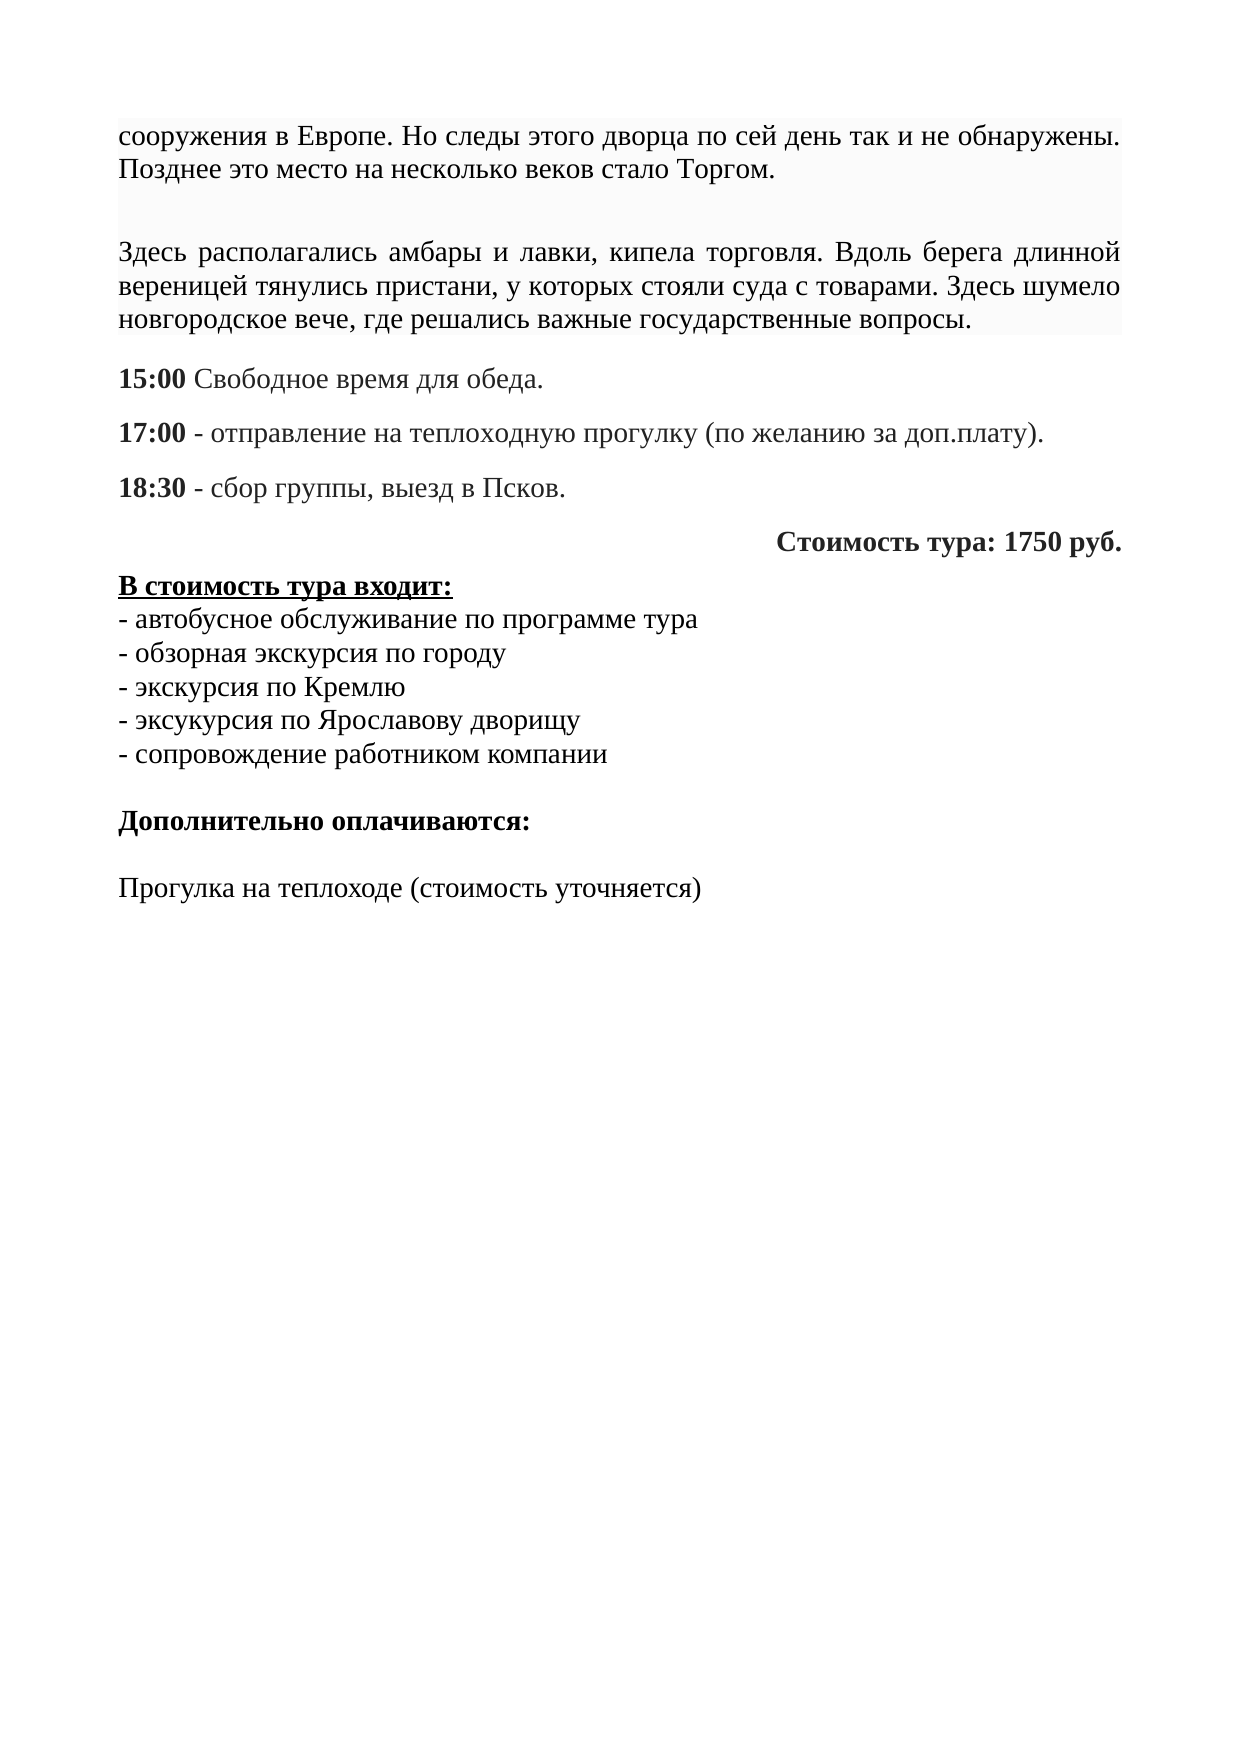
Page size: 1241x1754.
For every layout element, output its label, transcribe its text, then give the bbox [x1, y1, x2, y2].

text - сопровождение работником компании [118, 736, 1122, 769]
text Здесь располагались амбары и лавки, кипела торговля. Вдоль берега длинной вереницей тянулись пристани, у которых стояли суда с товарами. Здесь шумело новгородское вече, где решались важные государственные вопросы. [118, 201, 1122, 335]
text Стоимость тура: 1750 руб. [118, 524, 1122, 558]
text - обзорная экскурсия по городу [118, 635, 1122, 669]
text В стоимость тура входит: [118, 568, 1122, 602]
text 18:30 - сбор группы, выезд в Псков. [118, 470, 1122, 503]
text Прогулка на теплоходе (стоимость уточняется) [118, 870, 1122, 903]
text - автобусное обслуживание по программе тура [118, 602, 1122, 635]
text 15:00 Свободное время для обеда. [118, 361, 1122, 394]
text Дополнительно оплачиваются: [118, 803, 1122, 836]
text - эксукурсия по Ярославову дворищу [118, 702, 1122, 736]
text - экскурсия по Кремлю [118, 669, 1122, 702]
text сооружения в Европе. Но следы этого дворца по сей день так и не обнаружены. Позднее это место на несколько веков стало Торгом. [118, 118, 1122, 185]
text 17:00 - отправление на теплоходную прогулку (по желанию за доп.плату). [118, 415, 1122, 449]
